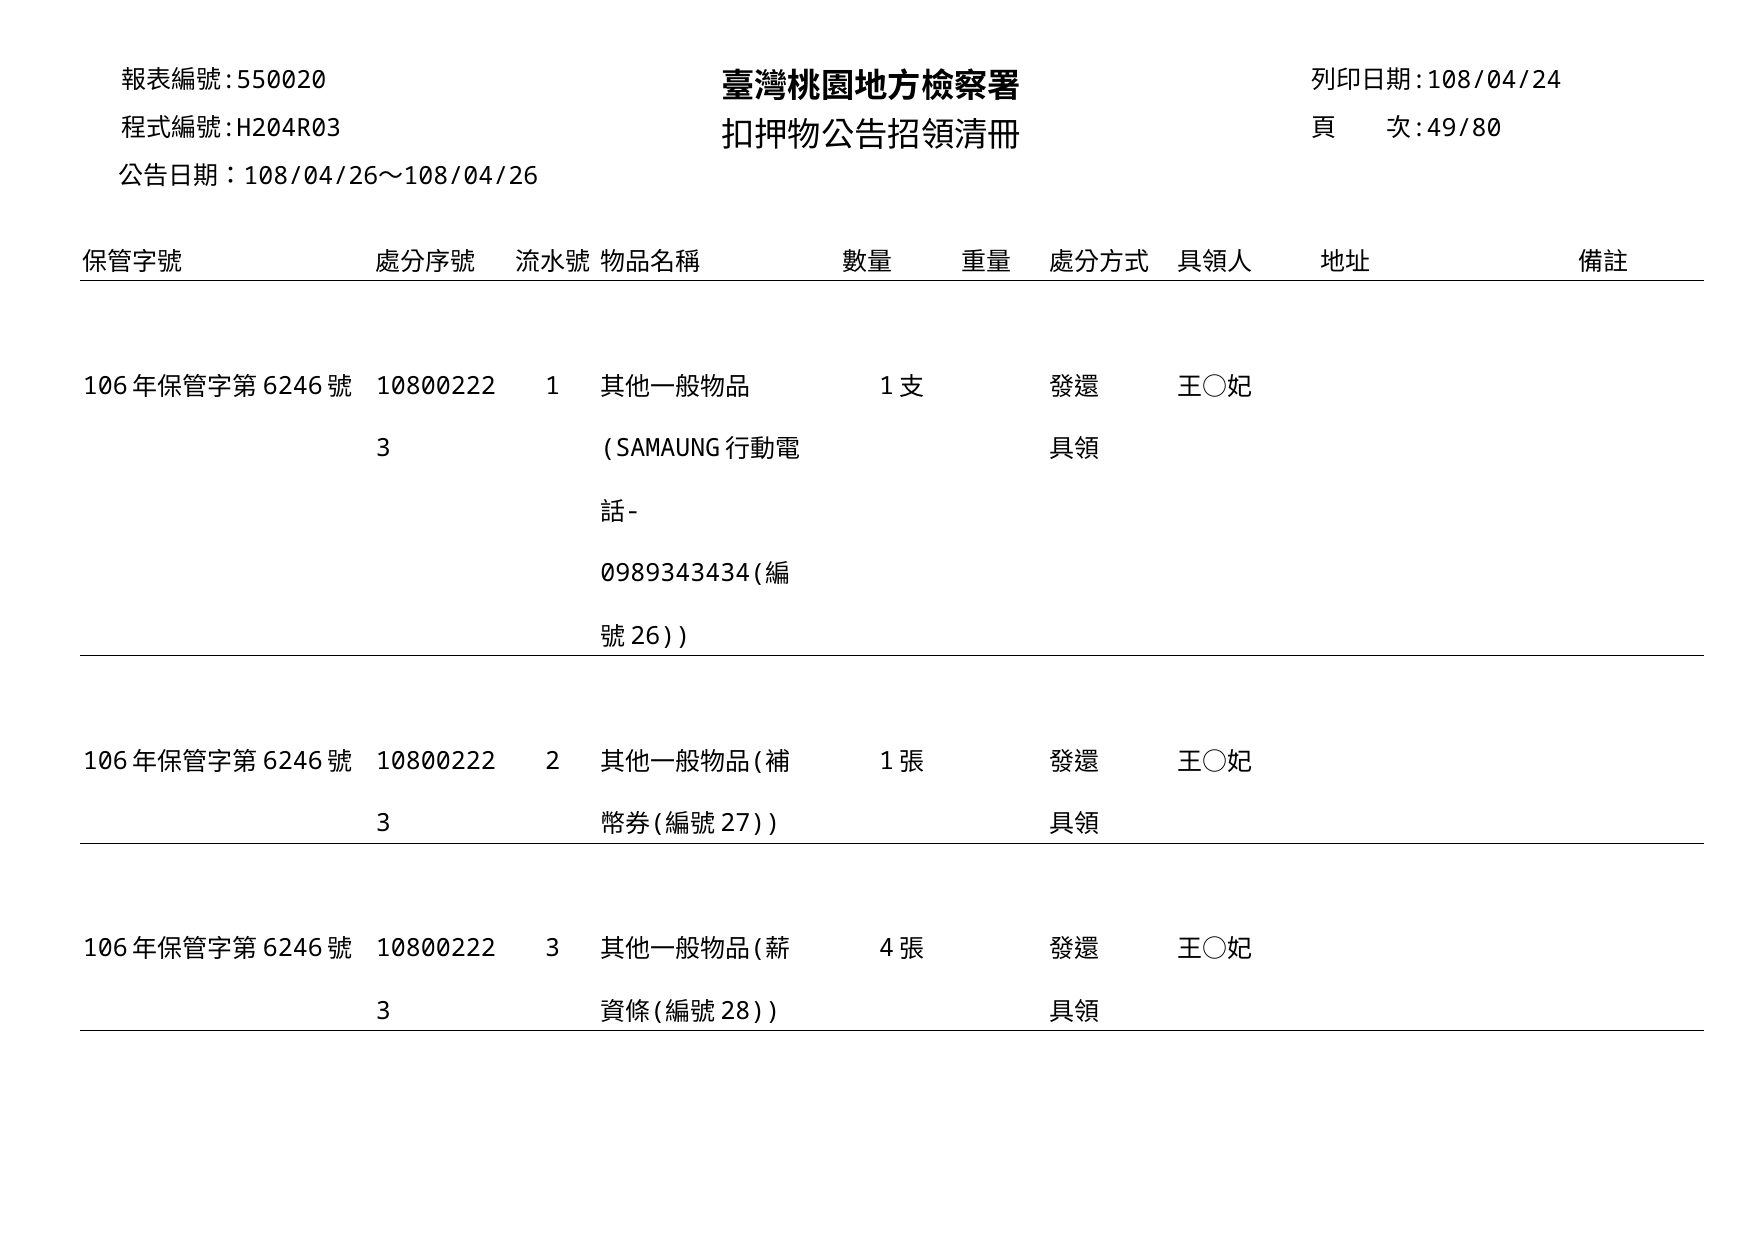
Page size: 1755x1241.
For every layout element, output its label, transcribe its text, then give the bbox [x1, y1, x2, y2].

table_cell [1317, 281, 1575, 655]
table_cell 106年保管字第6246號 [80, 656, 373, 843]
table_cell 2 [507, 656, 597, 843]
table_cell 1 [507, 281, 597, 655]
table_header 地址 [1317, 218, 1575, 280]
table_cell 4張 [808, 844, 927, 1030]
table_cell 108002223 [373, 844, 507, 1030]
table_cell 3 [507, 844, 597, 1030]
table_header 處分方式 [1046, 218, 1175, 280]
table_cell 1支 [808, 281, 927, 655]
table_header 數量 [808, 218, 927, 280]
table_header 處分序號 [373, 218, 507, 280]
table_cell 106年保管字第6246號 [80, 281, 373, 655]
table_cell [927, 844, 1046, 1030]
table_cell [1575, 656, 1704, 843]
table_cell 108002223 [373, 656, 507, 843]
table_cell 其他一般物品(SAMAUNG行動電話-0989343434(編號26)) [597, 281, 807, 655]
table_header 備註 [1575, 218, 1704, 280]
table_cell [1575, 281, 1704, 655]
table_header 物品名稱 [597, 218, 807, 280]
table_cell 發還 具領 [1046, 281, 1175, 655]
table_cell 其他一般物品(補幣券(編號27)) [597, 656, 807, 843]
table_header 流水號 [507, 218, 597, 280]
table_cell 1張 [808, 656, 927, 843]
table_cell 王○妃 [1175, 844, 1317, 1030]
table_header 具領人 [1175, 218, 1317, 280]
table_cell 其他一般物品(薪資條(編號28)) [597, 844, 807, 1030]
table_cell 發還 具領 [1046, 844, 1175, 1030]
table_cell 108002223 [373, 281, 507, 655]
table_cell 王○妃 [1175, 281, 1317, 655]
table_cell [927, 656, 1046, 843]
table_cell 王○妃 [1175, 656, 1317, 843]
table_cell [927, 281, 1046, 655]
table_header 重量 [927, 218, 1046, 280]
table_cell 發還 具領 [1046, 656, 1175, 843]
table_cell [1317, 656, 1575, 843]
table_cell 106年保管字第6246號 [80, 844, 373, 1030]
table_cell [1317, 844, 1575, 1030]
table_header 保管字號 [80, 218, 373, 280]
table_cell [1575, 844, 1704, 1030]
